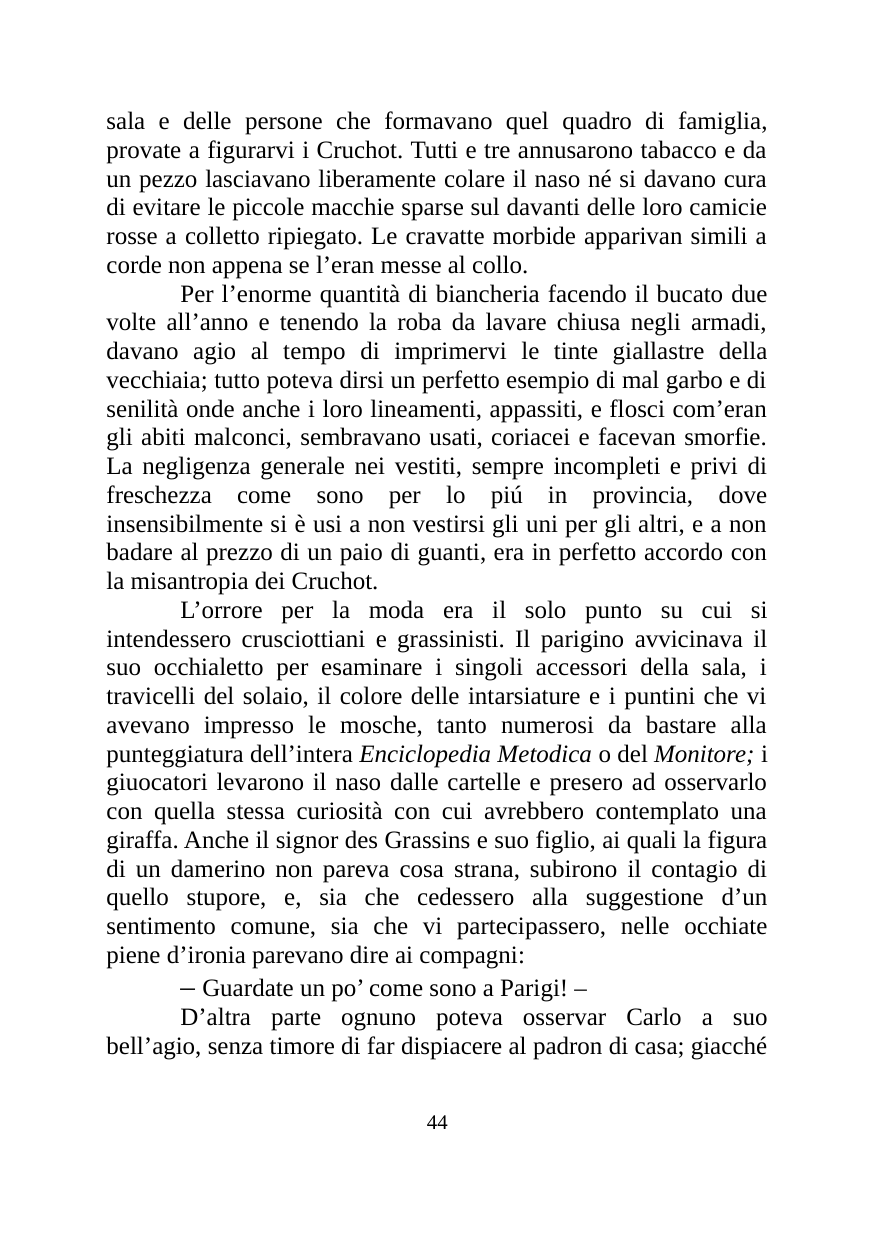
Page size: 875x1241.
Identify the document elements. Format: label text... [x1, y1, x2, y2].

text D’altra parte ognuno poteva osservar Carlo a suo bell’agio, senza timore di far dispiacere al padron di casa; giacché [106, 1002, 768, 1060]
text sala e delle persone che formavano quel quadro di famiglia, provate a figurarvi i Cruchot. Tutti e tre annusarono tabacco e da un pezzo lasciavano liberamente colare il naso né si davano cura di evitare le piccole macchie sparse sul davanti delle loro camicie rosse a colletto ripiegato. Le cravatte morbide apparivan simili a corde non appena se l’eran messe al collo. [106, 106, 768, 279]
text Per l’enorme quantità di biancheria facendo il bucato due volte all’anno e tenendo la roba da lavare chiusa negli armadi, davano agio al tempo di imprimervi le tinte giallastre della vecchiaia; tutto poteva dirsi un perfetto esempio di mal garbo e di senilità onde anche i loro lineamenti, appassiti, e flosci com’eran gli abiti malconci, sembravano usati, coriacei e facevan smorfie. La negligenza generale nei vestiti, sempre incompleti e privi di freschezza come sono per lo piú in provincia, dove insensibilmente si è usi a non vestirsi gli uni per gli altri, e a non badare al prezzo di un paio di guanti, era in perfetto accordo con la misantropia dei Cruchot. [106, 279, 768, 595]
text L’orrore per la moda era il solo punto su cui si intendessero crusciottiani e grassinisti. Il parigino avvicinava il suo occhialetto per esaminare i singoli accessori della sala, i travicelli del solaio, il colore delle intarsiature e i puntini che vi avevano impresso le mosche, tanto numerosi da bastare alla punteggiatura dell’intera Enciclopedia Metodica o del Monitore; i giuocatori levarono il naso dalle cartelle e presero ad osservarlo con quella stessa curiosità con cui avrebbero contemplato una giraffa. Anche il signor des Grassins e suo figlio, ai quali la figura di un damerino non pareva cosa strana, subirono il contagio di quello stupore, e, sia che cedessero alla suggestione d’un sentimento comune, sia che vi partecipassero, nelle occhiate piene d’ironia parevano dire ai compagni: [106, 595, 768, 969]
text – Guardate un po’ come sono a Parigi! – [106, 969, 768, 1002]
